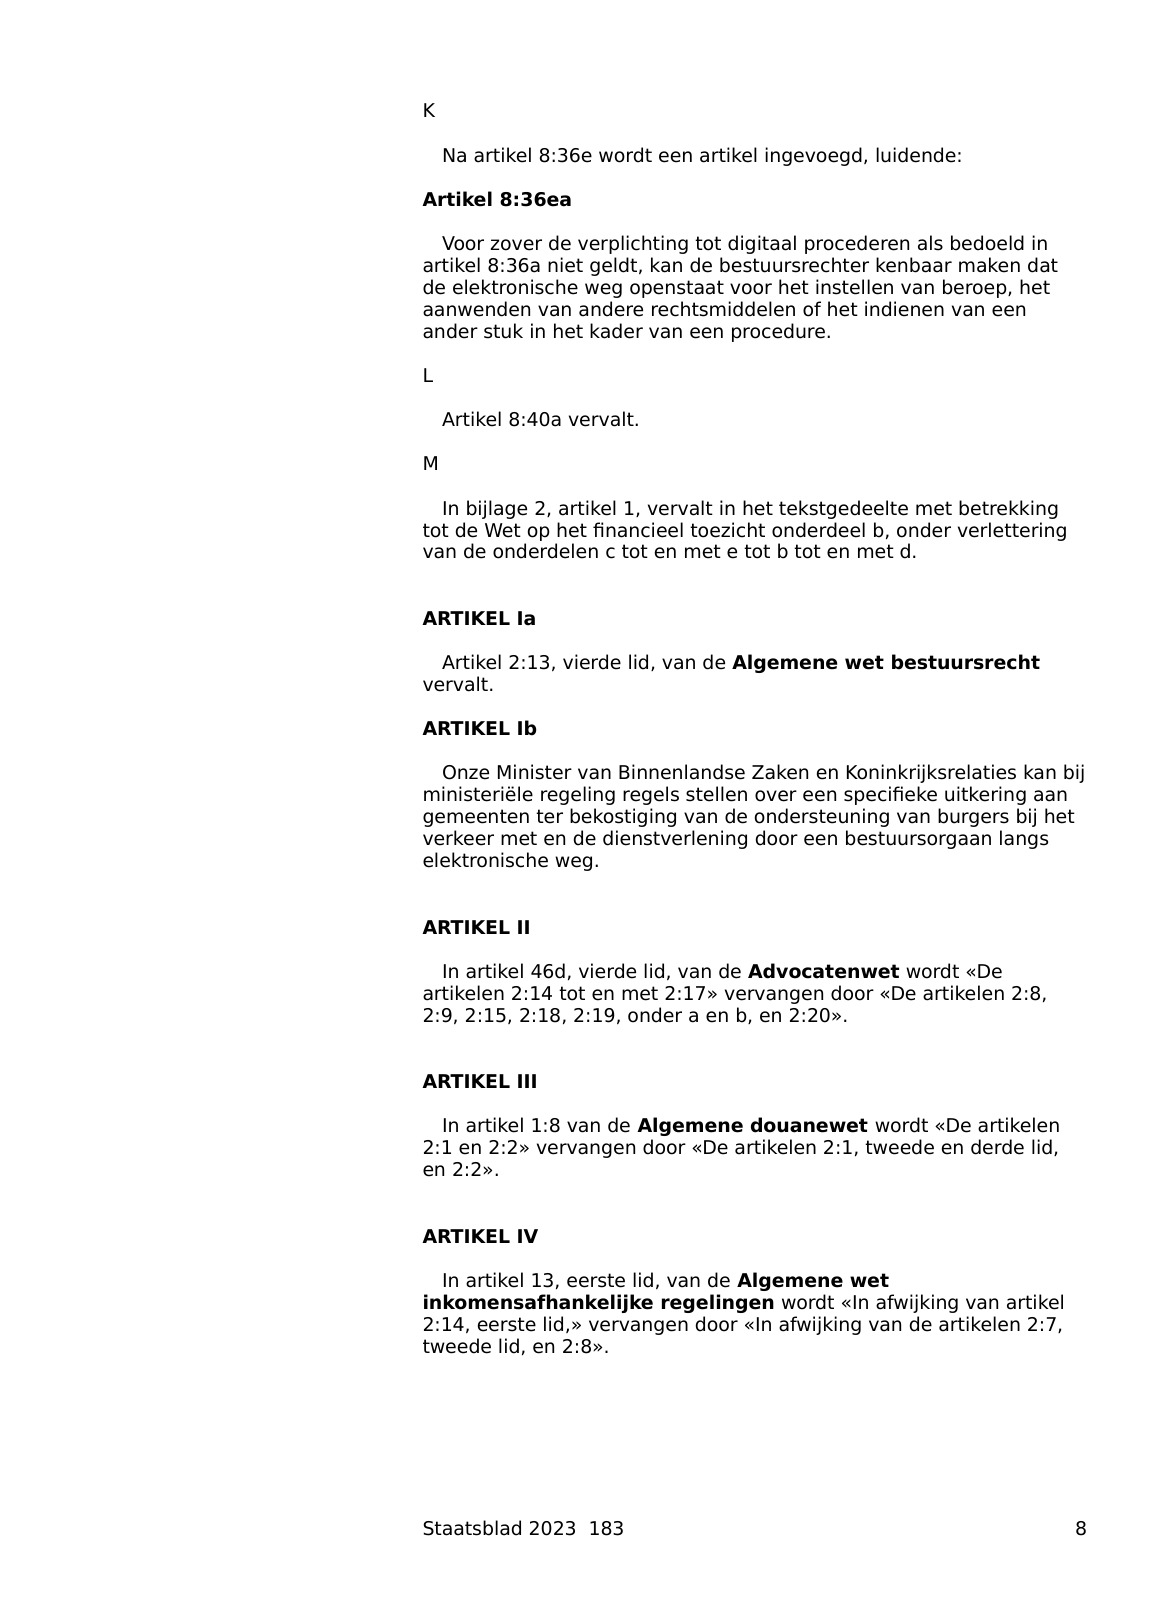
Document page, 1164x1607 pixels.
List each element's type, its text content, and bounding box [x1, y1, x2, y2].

text M [422, 453, 1087, 475]
text In artikel 1:8 van de Algemene douanewet wordt «De artikelen 2:1 en 2:2» vervangen door «De artikelen 2:1, tweede en derde lid, en 2:2». [422, 1115, 1087, 1181]
text L [422, 365, 1087, 387]
subtitle ARTIKEL Ia [422, 608, 1087, 630]
text Onze Minister van Binnenlandse Zaken en Koninkrijksrelaties kan bij ministeriële regeling regels stellen over een specifieke uitkering aan gemeenten ter bekostiging van de ondersteuning van burgers bij het verkeer met en de dienstverlening door een bestuursorgaan langs elektronische weg. [422, 762, 1087, 872]
text In bijlage 2, artikel 1, vervalt in het tekstgedeelte met betrekking tot de Wet op het financieel toezicht onderdeel b, onder verlettering van de onderdelen c tot en met e tot b tot en met d. [422, 497, 1087, 563]
text In artikel 46d, vierde lid, van de Advocatenwet wordt «De artikelen 2:14 tot en met 2:17» vervangen door «De artikelen 2:8, 2:9, 2:15, 2:18, 2:19, onder a en b, en 2:20». [422, 961, 1087, 1027]
text K [422, 100, 1087, 122]
subtitle Artikel 8:36ea [422, 189, 1087, 211]
text Na artikel 8:36e wordt een artikel ingevoegd, luidende: [422, 144, 1087, 167]
text Artikel 8:40a vervalt. [422, 409, 1087, 431]
subtitle ARTIKEL Ib [422, 718, 1087, 740]
text Artikel 2:13, vierde lid, van de Algemene wet bestuursrecht vervalt. [422, 652, 1087, 696]
text Voor zover de verplichting tot digitaal procederen als bedoeld in artikel 8:36a niet geldt, kan de bestuursrechter kenbaar maken dat de elektronische weg openstaat voor het instellen van beroep, het aanwenden van andere rechtsmiddelen of het indienen van een ander stuk in het kader van een procedure. [422, 233, 1087, 343]
subtitle ARTIKEL IV [422, 1226, 1087, 1247]
text In artikel 13, eerste lid, van de Algemene wet inkomensafhankelijke regelingen wordt «In afwijking van artikel 2:14, eerste lid,» vervangen door «In afwijking van de artikelen 2:7, tweede lid, en 2:8». [422, 1270, 1087, 1358]
subtitle ARTIKEL II [422, 917, 1087, 938]
subtitle ARTIKEL III [422, 1071, 1087, 1093]
